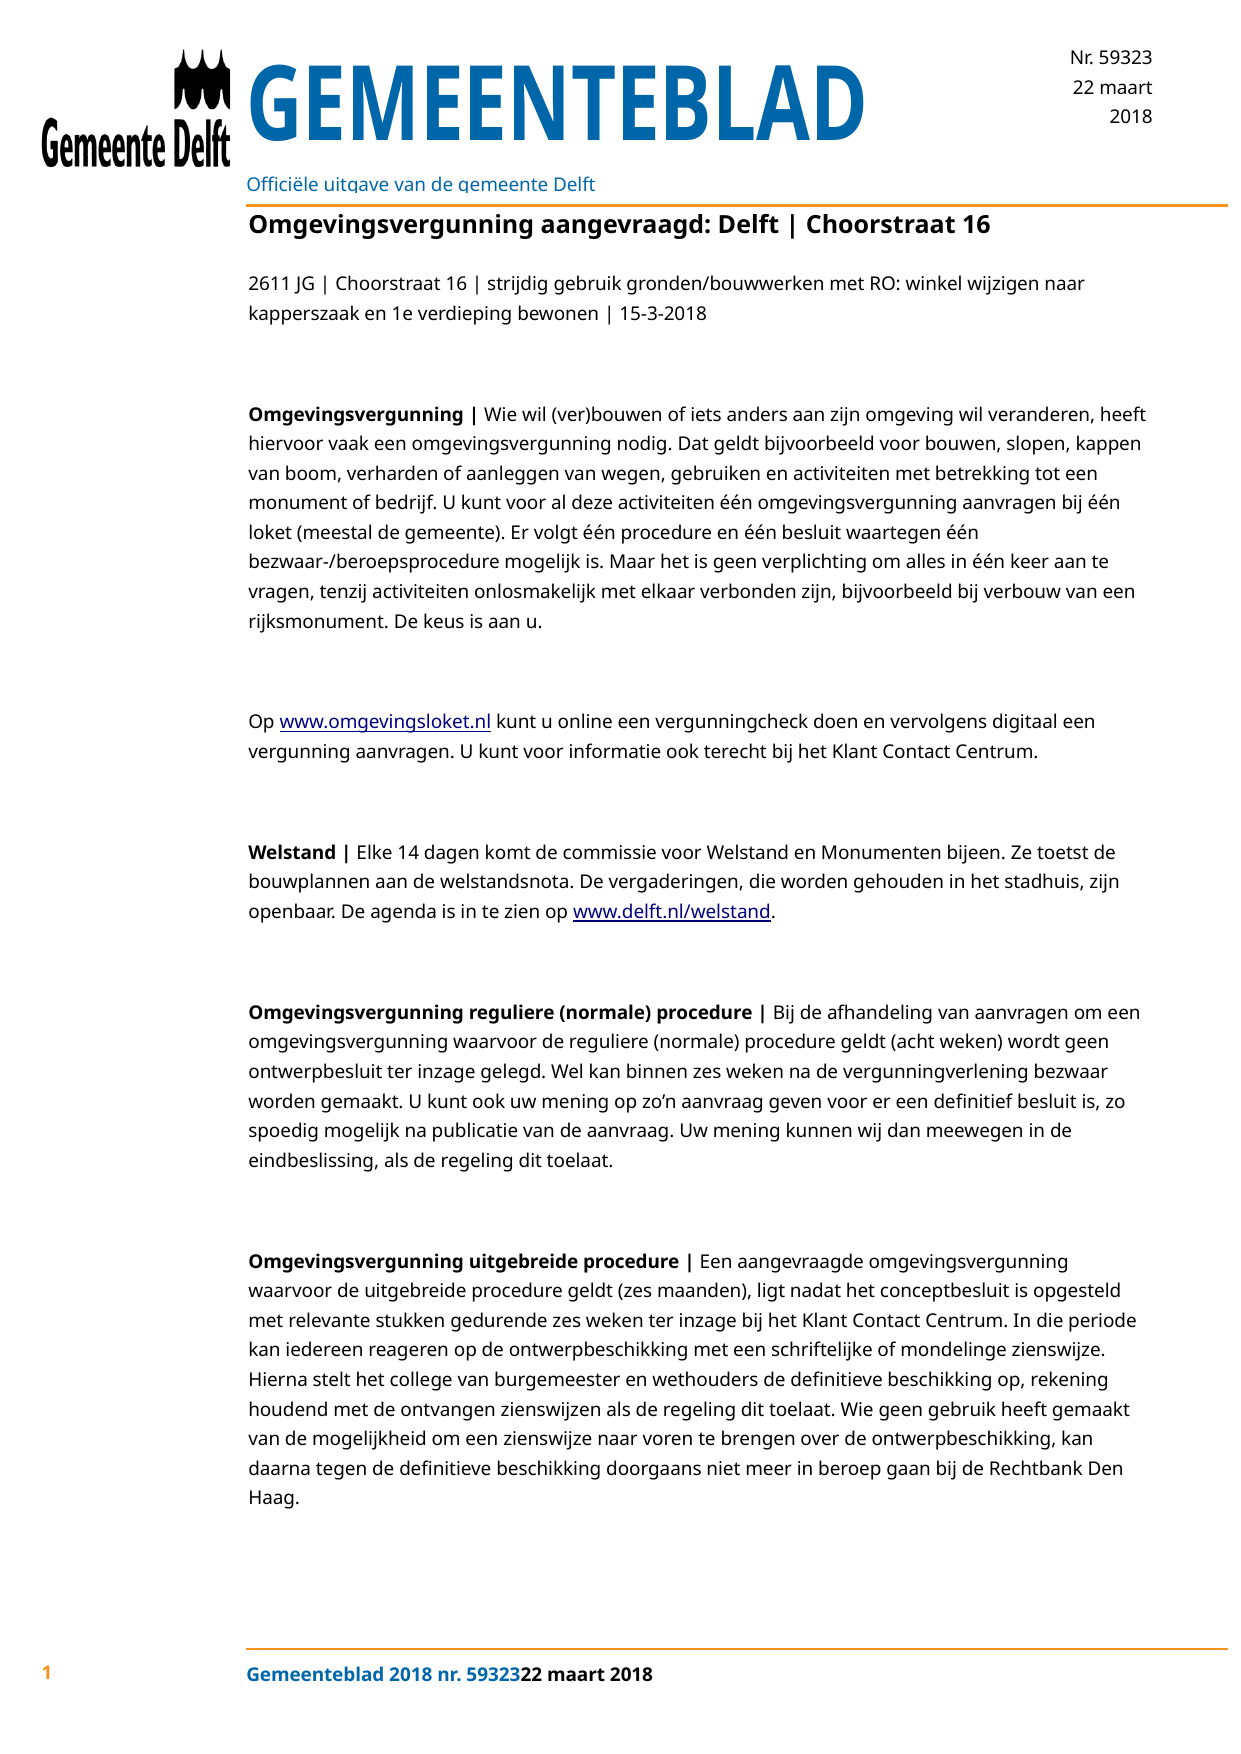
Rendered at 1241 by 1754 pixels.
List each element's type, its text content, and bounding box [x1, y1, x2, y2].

text Omgevingsvergunning aangevraagd: Delft | Choorstraat 16 [248, 207, 1152, 241]
text 2611 JG | Choorstraat 16 | strijdig gebruik gronden/bouwwerken met RO: winkel wijzigen naar kapperszaak en 1e verdieping bewonen | 15-3-2018 [248, 270, 1152, 326]
picture [41, 47, 231, 172]
text Welstand | Elke 14 dagen komt de commissie voor Welstand en Monumenten bijeen. Ze toetst de bouwplannen aan de welstandsnota. De vergaderingen, die worden gehouden in het stadhuis, zijn openbaar. De agenda is in te zien op www.delft.nl/welstand. [248, 839, 1152, 924]
text Omgevingsvergunning | Wie wil (ver)bouwen of iets anders aan zijn omgeving wil veranderen, heeft hiervoor vaak een omgevingsvergunning nodig. Dat geldt bijvoorbeeld voor bouwen, slopen, kappen van boom, verharden of aanleggen van wegen, gebruiken en activiteiten met betrekking tot een monument of bedrijf. U kunt voor al deze activiteiten één omgevingsvergunning aanvragen bij één loket (meestal de gemeente). Er volgt één procedure en één besluit waartegen één bezwaar-/beroepsprocedure mogelijk is. Maar het is geen verplichting om alles in één keer aan te vragen, tenzij activiteiten onlosmakelijk met elkaar verbonden zijn, bijvoorbeeld bij verbouw van een rijksmonument. De keus is aan u. [248, 401, 1152, 633]
text Omgevingsvergunning reguliere (normale) procedure | Bij de afhandeling van aanvragen om een omgevingsvergunning waarvoor de reguliere (normale) procedure geldt (acht weken) wordt geen ontwerpbesluit ter inzage gelegd. Wel kan binnen zes weken na de vergunningverlening bezwaar worden gemaakt. U kunt ook uw mening op zo’n aanvraag geven voor er een definitief besluit is, zo spoedig mogelijk na publicatie van de aanvraag. Uw mening kunnen wij dan meewegen in de eindbeslissing, als de regeling dit toelaat. [248, 999, 1152, 1173]
text Op www.omgevingsloket.nl kunt u online een vergunningcheck doen en vervolgens digitaal een vergunning aanvragen. U kunt voor informatie ook terecht bij het Klant Contact Centrum. [248, 709, 1152, 764]
text Omgevingsvergunning uitgebreide procedure | Een aangevraagde omgevingsvergunning waarvoor de uitgebreide procedure geldt (zes maanden), ligt nadat het conceptbesluit is opgesteld met relevante stukken gedurende zes weken ter inzage bij het Klant Contact Centrum. In die periode kan iedereen reageren op de ontwerpbeschikking met een schriftelijke of mondelinge zienswijze. Hierna stelt het college van burgemeester en wethouders de definitieve beschikking op, rekening houdend met de ontvangen zienswijzen als de regeling dit toelaat. Wie geen gebruik heeft gemaakt van de mogelijkheid om een zienswijze naar voren te brengen over de ontwerpbeschikking, kan daarna tegen de definitieve beschikking doorgaans niet meer in beroep gaan bij de Rechtbank Den Haag. [248, 1248, 1152, 1510]
